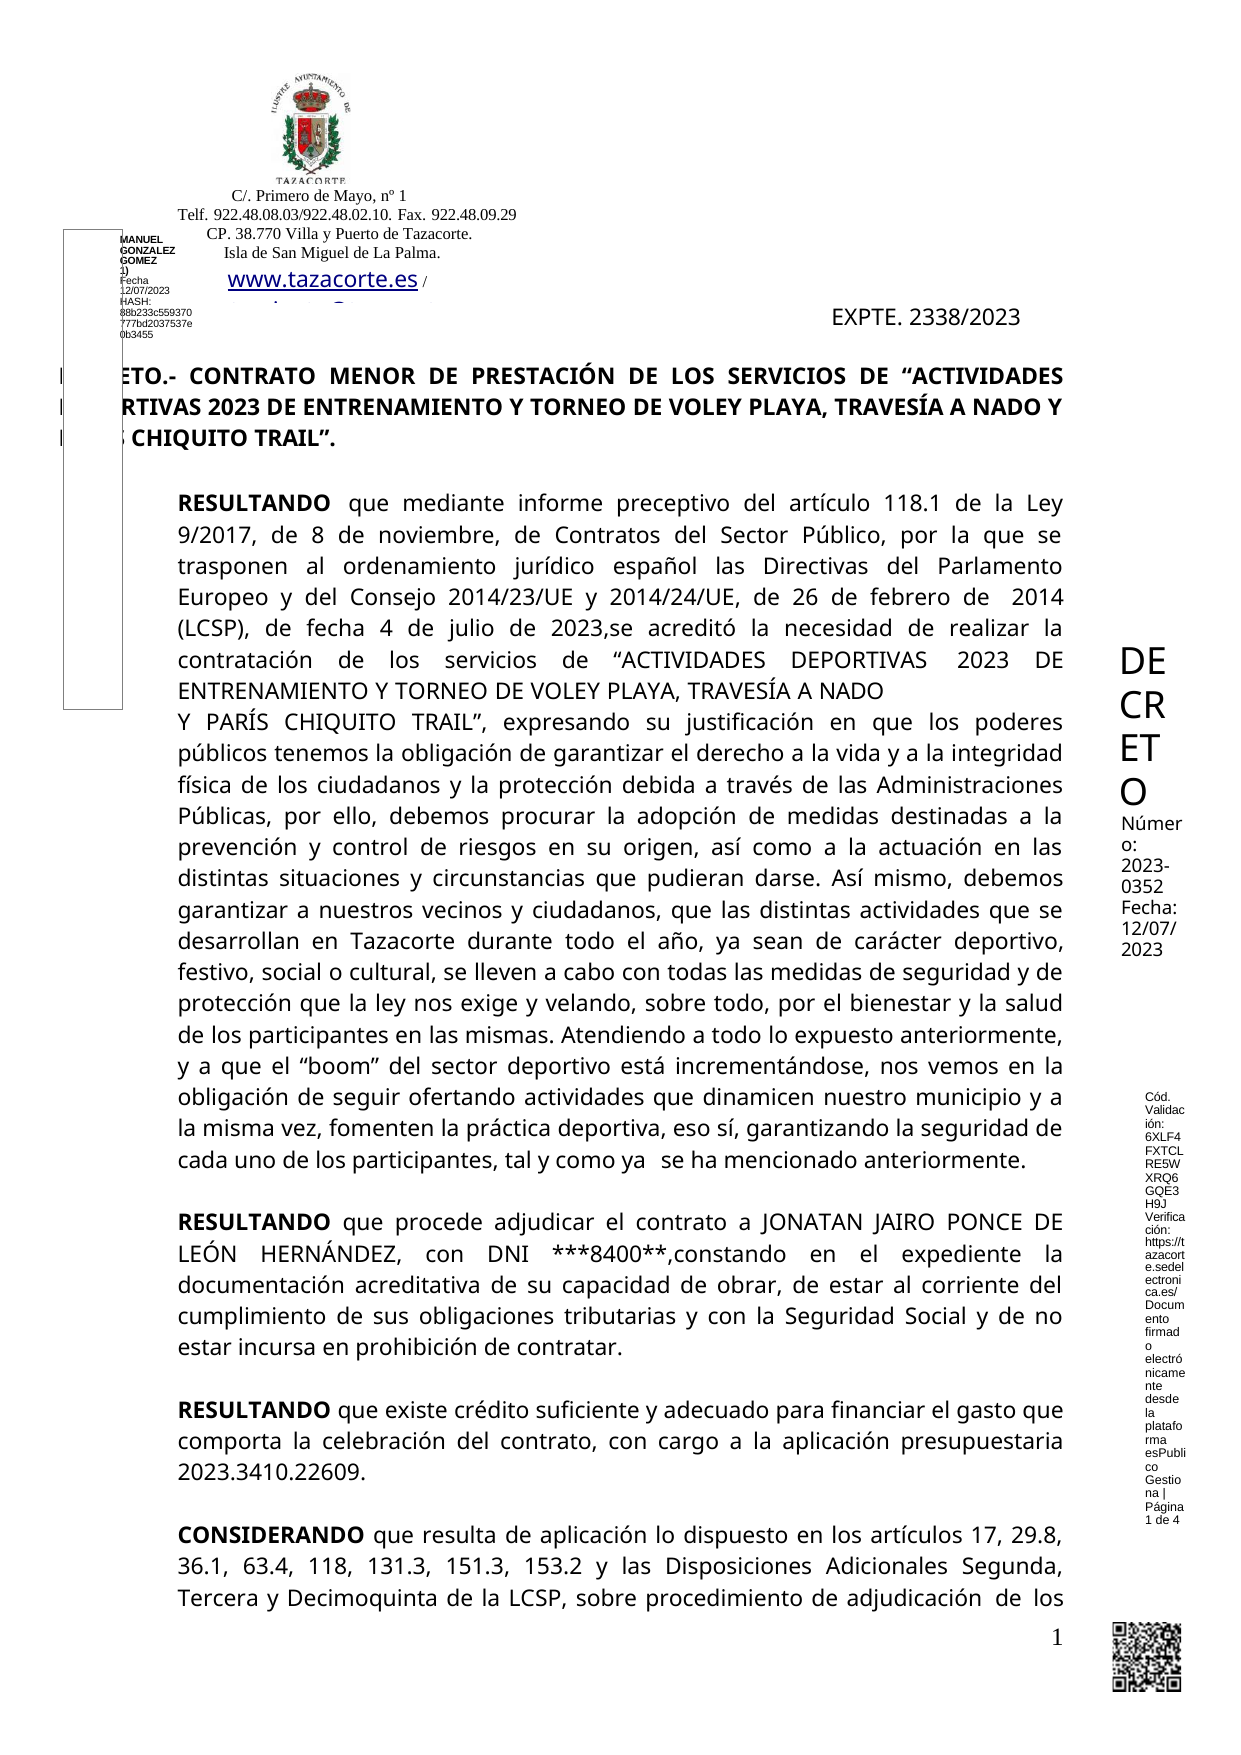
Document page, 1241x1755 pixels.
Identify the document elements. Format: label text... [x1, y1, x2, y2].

text RESULTANDO que existe crédito suficiente y adecuado para financiar el gasto que comporta la celebración del contrato, con cargo a la aplicación presupuestaria 2023.3410.22609. [177, 1394, 1064, 1488]
text RESULTANDO que mediante informe preceptivo del artículo 118.1 de la Ley 9/2017, de 8 de noviembre, de Contratos del Sector Público, por la que se trasponen al ordenamiento jurídico español las Directivas del Parlamento Europeo y del Consejo 2014/23/UE y 2014/24/UE, de 26 de febrero de 2014 (LCSP), de fecha 4 de julio de 2023,se acreditó la necesidad de realizar la contratación de los servicios de “ACTIVIDADES DEPORTIVAS 2023 DE ENTRENAMIENTO Y TORNEO DE VOLEY PLAYA, TRAVESÍA A NADO [177, 487, 1064, 706]
text Cód. Validación: 6XLF4FXTCLRE5WXRQ6GQE3H9J [1145, 1091, 1186, 1212]
text Y PARÍS CHIQUITO TRAIL”, expresando su justificación en que los poderes públicos tenemos la obligación de garantizar el derecho a la vida y a la integridad física de los ciudadanos y la protección debida a través de las Administraciones Públicas, por ello, debemos procurar la adopción de medidas destinadas a la prevención y control de riesgos en su origen, así como a la actuación en las distintas situaciones y circunstancias que pudieran darse. Así mismo, debemos garantizar a nuestros vecinos y ciudadanos, que las distintas actividades que se desarrollan en Tazacorte durante todo el año, ya sean de carácter deportivo, festivo, social o cultural, se lleven a cabo con todas las medidas de seguridad y de protección que la ley nos exige y velando, sobre todo, por el bienestar y la salud de los participantes en las mismas. Atendiendo a todo lo expuesto anteriormente, y a que el “boom” del sector deportivo está incrementándose, nos vemos en la obligación de seguir ofertando actividades que dinamicen nuestro municipio y a la misma vez, fomenten la práctica deportiva, eso sí, garantizando la seguridad de cada uno de los participantes, tal y como ya se ha mencionado anteriormente. [177, 706, 1064, 1175]
subtitle DECRETO.- CONTRATO MENOR DE PRESTACIÓN DE LOS SERVICIOS DE “ACTIVIDADES DEPORTIVAS 2023 DE ENTRENAMIENTO Y TORNEO DE VOLEY PLAYA, TRAVESÍA A NADO Y PARÍS CHIQUITO TRAIL”. [123, 360, 1064, 453]
text RESULTANDO que procede adjudicar el contrato a JONATAN JAIRO PONCE DE LEÓN HERNÁNDEZ, con DNI ***8400**,constando en el expediente la documentación acreditativa de su capacidad de obrar, de estar al corriente del cumplimiento de sus obligaciones tributarias y con la Seguridad Social y de no estar incursa en prohibición de contratar. [177, 1206, 1064, 1362]
text Número: 2023-0352 Fecha: 12/07/2023 [1121, 814, 1185, 961]
text CONSIDERANDO que resulta de aplicación lo dispuesto en los artículos 17, 29.8, 36.1, 63.4, 118, 131.3, 151.3, 153.2 y las Disposiciones Adicionales Segunda, Tercera y Decimoquinta de la LCSP, sobre procedimiento de adjudicación de los [177, 1519, 1064, 1613]
text DECRETO [1119, 640, 1185, 814]
text Verificación: https://tazacorte.sedelectronica.es/ [1145, 1212, 1186, 1299]
text Documento firmado electrónicamente desde la plataforma esPublico Gestiona | Página 1 de 4 [1145, 1299, 1186, 1527]
